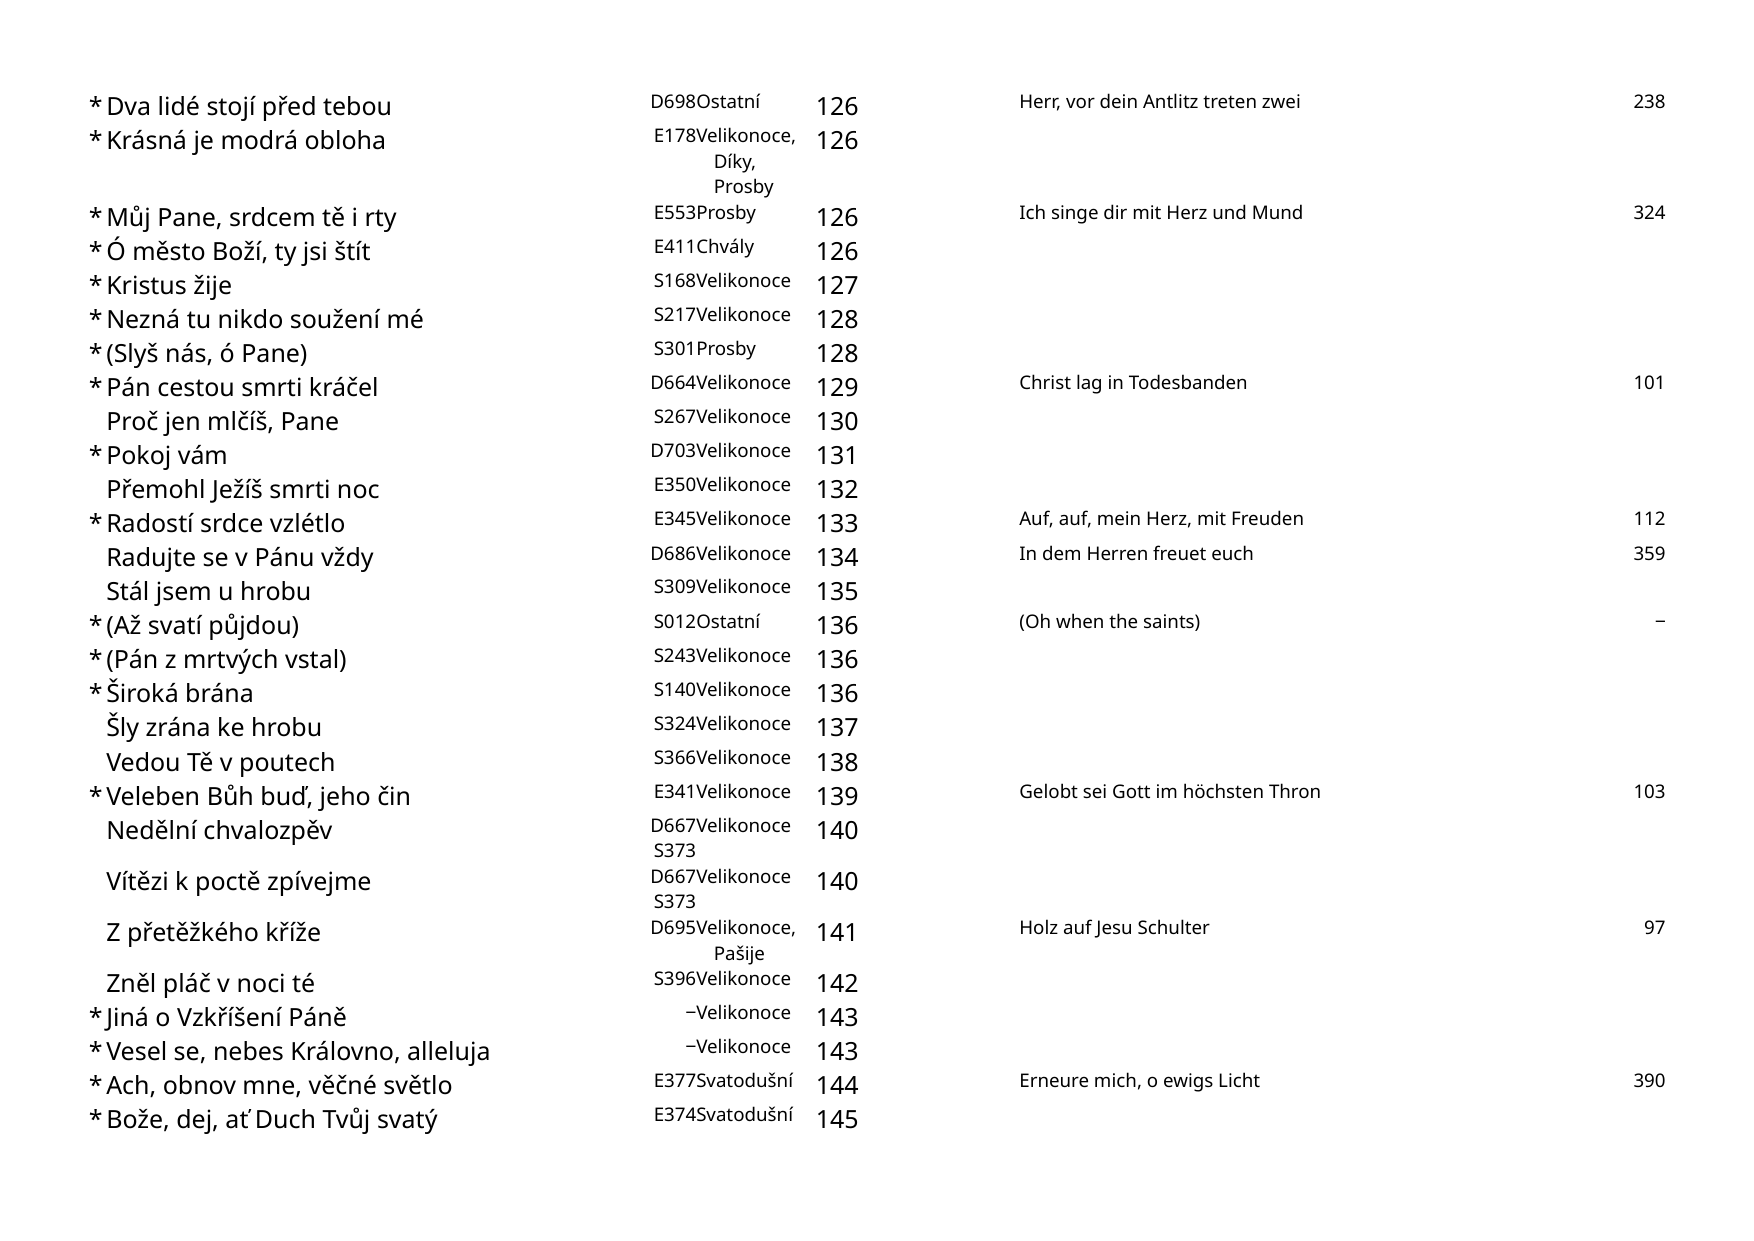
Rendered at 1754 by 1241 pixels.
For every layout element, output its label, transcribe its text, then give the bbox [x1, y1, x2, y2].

table_cell [89, 914, 106, 965]
table_cell S396 [642, 965, 696, 999]
table_cell Velikonoce [696, 267, 803, 301]
table_cell [859, 965, 1019, 999]
table_cell [1619, 404, 1665, 438]
table_cell [1619, 301, 1665, 335]
table_cell Svatodušní [696, 1068, 803, 1102]
table_cell Erneure mich, o ewigs Licht [1019, 1068, 1618, 1102]
table_cell D698 [642, 89, 696, 123]
table_cell [1619, 123, 1665, 199]
table_cell * [89, 608, 106, 642]
table_cell E553 [642, 199, 696, 233]
table_cell Můj Pane, srdcem tě i rty [106, 199, 642, 233]
table_cell Zněl pláč v noci té [106, 965, 642, 999]
table_cell [1019, 472, 1618, 506]
table_cell 142 [803, 965, 858, 999]
table_cell Bože, dej, ať Duch Tvůj svatý [106, 1102, 642, 1136]
table_cell 139 [803, 778, 858, 812]
table_cell Velikonoce, Díky, Prosby [696, 123, 803, 199]
table_cell * [89, 778, 106, 812]
table_cell [1019, 1000, 1618, 1033]
table_cell Velikonoce [696, 965, 803, 999]
table_cell [1619, 676, 1665, 710]
table_cell Vesel se, nebes Královno, alleluja [106, 1034, 642, 1068]
table_cell Přemohl Ježíš smrti noc [106, 472, 642, 506]
table_cell 359 [1619, 540, 1665, 574]
table_cell Velikonoce [696, 574, 803, 608]
table_cell Ach, obnov mne, věčné světlo [106, 1068, 642, 1102]
table_cell Velikonoce [696, 404, 803, 438]
table_cell [1619, 1102, 1665, 1136]
table_cell [1619, 574, 1665, 608]
table_cell 97 [1619, 914, 1665, 965]
table_cell [859, 335, 1019, 369]
table_cell [1019, 744, 1618, 778]
table_cell ‒ [642, 1034, 696, 1068]
table_cell 136 [803, 676, 858, 710]
table_cell * [89, 267, 106, 301]
table_cell * [89, 642, 106, 676]
table_cell Velikonoce [696, 1000, 803, 1033]
table_cell * [89, 89, 106, 123]
table_cell E411 [642, 233, 696, 267]
table_cell 138 [803, 744, 858, 778]
table_cell 144 [803, 1068, 858, 1102]
table_cell E345 [642, 506, 696, 540]
table_cell [859, 438, 1019, 472]
table_cell Prosby [696, 199, 803, 233]
table_cell 128 [803, 301, 858, 335]
table_cell 390 [1619, 1068, 1665, 1102]
table_cell * [89, 233, 106, 267]
table_cell Ich singe dir mit Herz und Mund [1019, 199, 1618, 233]
table_cell Kristus žije [106, 267, 642, 301]
table_cell 136 [803, 642, 858, 676]
table_cell Velikonoce [696, 744, 803, 778]
table_cell [1619, 812, 1665, 863]
table_cell [859, 914, 1019, 965]
table_cell D667 S373 [642, 863, 696, 914]
table_cell [1019, 574, 1618, 608]
table_cell [859, 301, 1019, 335]
table_cell S217 [642, 301, 696, 335]
table_cell [1019, 863, 1618, 914]
table_cell * [89, 676, 106, 710]
table_cell [1019, 1034, 1618, 1068]
table_cell Auf, auf, mein Herz, mit Freuden [1019, 506, 1618, 540]
table_cell Ostatní [696, 608, 803, 642]
table_cell E341 [642, 778, 696, 812]
table_cell 135 [803, 574, 858, 608]
table_cell * [89, 1102, 106, 1136]
table_cell E178 [642, 123, 696, 199]
table_cell 129 [803, 370, 858, 403]
table_cell [89, 863, 106, 914]
table_cell [1019, 676, 1618, 710]
table_cell [859, 778, 1019, 812]
table_cell [859, 506, 1019, 540]
table_cell S309 [642, 574, 696, 608]
table_cell [859, 404, 1019, 438]
table_cell [1019, 233, 1618, 267]
table_cell [859, 123, 1019, 199]
table_cell In dem Herren freuet euch [1019, 540, 1618, 574]
table_cell Pán cestou smrti kráčel [106, 370, 642, 403]
table_cell [1019, 267, 1618, 301]
table_cell Velikonoce [696, 812, 803, 863]
table_cell * [89, 199, 106, 233]
table_cell [1619, 1000, 1665, 1033]
table_cell [1619, 863, 1665, 914]
table_cell E374 [642, 1102, 696, 1136]
table_cell Prosby [696, 335, 803, 369]
table_cell [89, 472, 106, 506]
table_cell Velikonoce [696, 438, 803, 472]
table_cell Proč jen mlčíš, Pane [106, 404, 642, 438]
table_cell [1619, 965, 1665, 999]
table_cell Velikonoce, Pašije [696, 914, 803, 965]
table_cell * [89, 1034, 106, 1068]
table_cell Chvály [696, 233, 803, 267]
table_cell 127 [803, 267, 858, 301]
table_cell Veleben Bůh buď, jeho čin [106, 778, 642, 812]
table_cell Velikonoce [696, 506, 803, 540]
table_cell [1019, 1102, 1618, 1136]
table_cell * [89, 123, 106, 199]
table_cell Christ lag in Todesbanden [1019, 370, 1618, 403]
table_cell 112 [1619, 506, 1665, 540]
table_cell [89, 744, 106, 778]
table_cell [859, 1102, 1019, 1136]
table_cell Nedělní chvalozpěv [106, 812, 642, 863]
table_cell [1619, 1034, 1665, 1068]
table_cell [1019, 123, 1618, 199]
table_cell 136 [803, 608, 858, 642]
table_cell [859, 676, 1019, 710]
table_cell [89, 965, 106, 999]
table_cell [1019, 301, 1618, 335]
table_cell 238 [1619, 89, 1665, 123]
table_cell Radostí srdce vzlétlo [106, 506, 642, 540]
table_cell [89, 540, 106, 574]
table_cell [859, 1000, 1019, 1033]
table_cell 103 [1619, 778, 1665, 812]
table_cell D703 [642, 438, 696, 472]
table_cell (Slyš nás, ó Pane) [106, 335, 642, 369]
table_cell [1619, 744, 1665, 778]
table_cell 145 [803, 1102, 858, 1136]
table_cell [89, 574, 106, 608]
table_cell [859, 608, 1019, 642]
table_cell 324 [1619, 199, 1665, 233]
table_cell [859, 710, 1019, 744]
table_cell 140 [803, 863, 858, 914]
table_cell [1619, 710, 1665, 744]
table_cell (Pán z mrtvých vstal) [106, 642, 642, 676]
table_cell 128 [803, 335, 858, 369]
table_cell [89, 812, 106, 863]
table_cell Dva lidé stojí před tebou [106, 89, 642, 123]
table_cell 133 [803, 506, 858, 540]
table_cell Velikonoce [696, 863, 803, 914]
table_cell S366 [642, 744, 696, 778]
table_cell [1019, 404, 1618, 438]
table_cell Pokoj vám [106, 438, 642, 472]
table_cell D686 [642, 540, 696, 574]
table_cell 143 [803, 1000, 858, 1033]
table_cell Vedou Tě v poutech [106, 744, 642, 778]
table_cell Velikonoce [696, 301, 803, 335]
table_cell Stál jsem u hrobu [106, 574, 642, 608]
table_cell Velikonoce [696, 676, 803, 710]
table_cell Ó město Boží, ty jsi štít [106, 233, 642, 267]
table_cell 126 [803, 199, 858, 233]
table_cell [1019, 965, 1618, 999]
table_cell S140 [642, 676, 696, 710]
table_cell * [89, 1000, 106, 1033]
table_cell * [89, 506, 106, 540]
table_cell D695 [642, 914, 696, 965]
table_cell Krásná je modrá obloha [106, 123, 642, 199]
table_cell [1619, 233, 1665, 267]
table_cell ‒ [1619, 608, 1665, 642]
table_cell S243 [642, 642, 696, 676]
table_cell [1619, 642, 1665, 676]
table_cell Nezná tu nikdo soužení mé [106, 301, 642, 335]
table_cell * [89, 1068, 106, 1102]
table_cell [859, 233, 1019, 267]
table_cell Herr, vor dein Antlitz treten zwei [1019, 89, 1618, 123]
table_cell [859, 574, 1019, 608]
table_cell [859, 370, 1019, 403]
table_cell * [89, 335, 106, 369]
table_cell Velikonoce [696, 1034, 803, 1068]
table_cell S301 [642, 335, 696, 369]
table_cell D664 [642, 370, 696, 403]
table_cell [859, 863, 1019, 914]
table_cell Velikonoce [696, 778, 803, 812]
table_cell [859, 1068, 1019, 1102]
table_cell 101 [1619, 370, 1665, 403]
table_cell [1019, 710, 1618, 744]
table_cell Velikonoce [696, 540, 803, 574]
table_cell 130 [803, 404, 858, 438]
table_cell 126 [803, 233, 858, 267]
table_cell Svatodušní [696, 1102, 803, 1136]
table_cell Z přetěžkého kříže [106, 914, 642, 965]
table_cell S012 [642, 608, 696, 642]
table_cell [1019, 335, 1618, 369]
table_cell 134 [803, 540, 858, 574]
table_cell [1619, 438, 1665, 472]
table_cell [859, 812, 1019, 863]
table_cell (Až svatí půjdou) [106, 608, 642, 642]
table_cell Velikonoce [696, 472, 803, 506]
table_cell 132 [803, 472, 858, 506]
table_cell 131 [803, 438, 858, 472]
table_cell [1019, 642, 1618, 676]
table_cell [1019, 812, 1618, 863]
table_cell * [89, 370, 106, 403]
table_cell Gelobt sei Gott im höchsten Thron [1019, 778, 1618, 812]
table_cell [89, 710, 106, 744]
table_cell Velikonoce [696, 370, 803, 403]
table_cell Jiná o Vzkříšení Páně [106, 1000, 642, 1033]
table_cell Holz auf Jesu Schulter [1019, 914, 1618, 965]
table_cell [859, 744, 1019, 778]
table_cell [859, 1034, 1019, 1068]
table_cell S267 [642, 404, 696, 438]
table_cell [859, 89, 1019, 123]
table_cell ‒ [642, 1000, 696, 1033]
table_cell S324 [642, 710, 696, 744]
table_cell 140 [803, 812, 858, 863]
table_cell 137 [803, 710, 858, 744]
table_cell E350 [642, 472, 696, 506]
table_cell [1019, 438, 1618, 472]
table_cell (Oh when the saints) [1019, 608, 1618, 642]
table_cell E377 [642, 1068, 696, 1102]
table_cell [859, 267, 1019, 301]
table_cell Vítězi k poctě zpívejme [106, 863, 642, 914]
table_cell [1619, 472, 1665, 506]
table_cell [859, 472, 1019, 506]
table_cell 141 [803, 914, 858, 965]
table_cell 143 [803, 1034, 858, 1068]
table_cell Ostatní [696, 89, 803, 123]
table_cell D667 S373 [642, 812, 696, 863]
table_cell Šly zrána ke hrobu [106, 710, 642, 744]
table_cell [89, 404, 106, 438]
table_cell [1619, 267, 1665, 301]
table_cell [1619, 335, 1665, 369]
table_cell Radujte se v Pánu vždy [106, 540, 642, 574]
table_cell S168 [642, 267, 696, 301]
table_cell * [89, 438, 106, 472]
table_cell [859, 642, 1019, 676]
table_cell Velikonoce [696, 642, 803, 676]
table_cell * [89, 301, 106, 335]
table_cell [859, 199, 1019, 233]
table_cell Velikonoce [696, 710, 803, 744]
table_cell Široká brána [106, 676, 642, 710]
table_cell 126 [803, 89, 858, 123]
table_cell 126 [803, 123, 858, 199]
table_cell [859, 540, 1019, 574]
